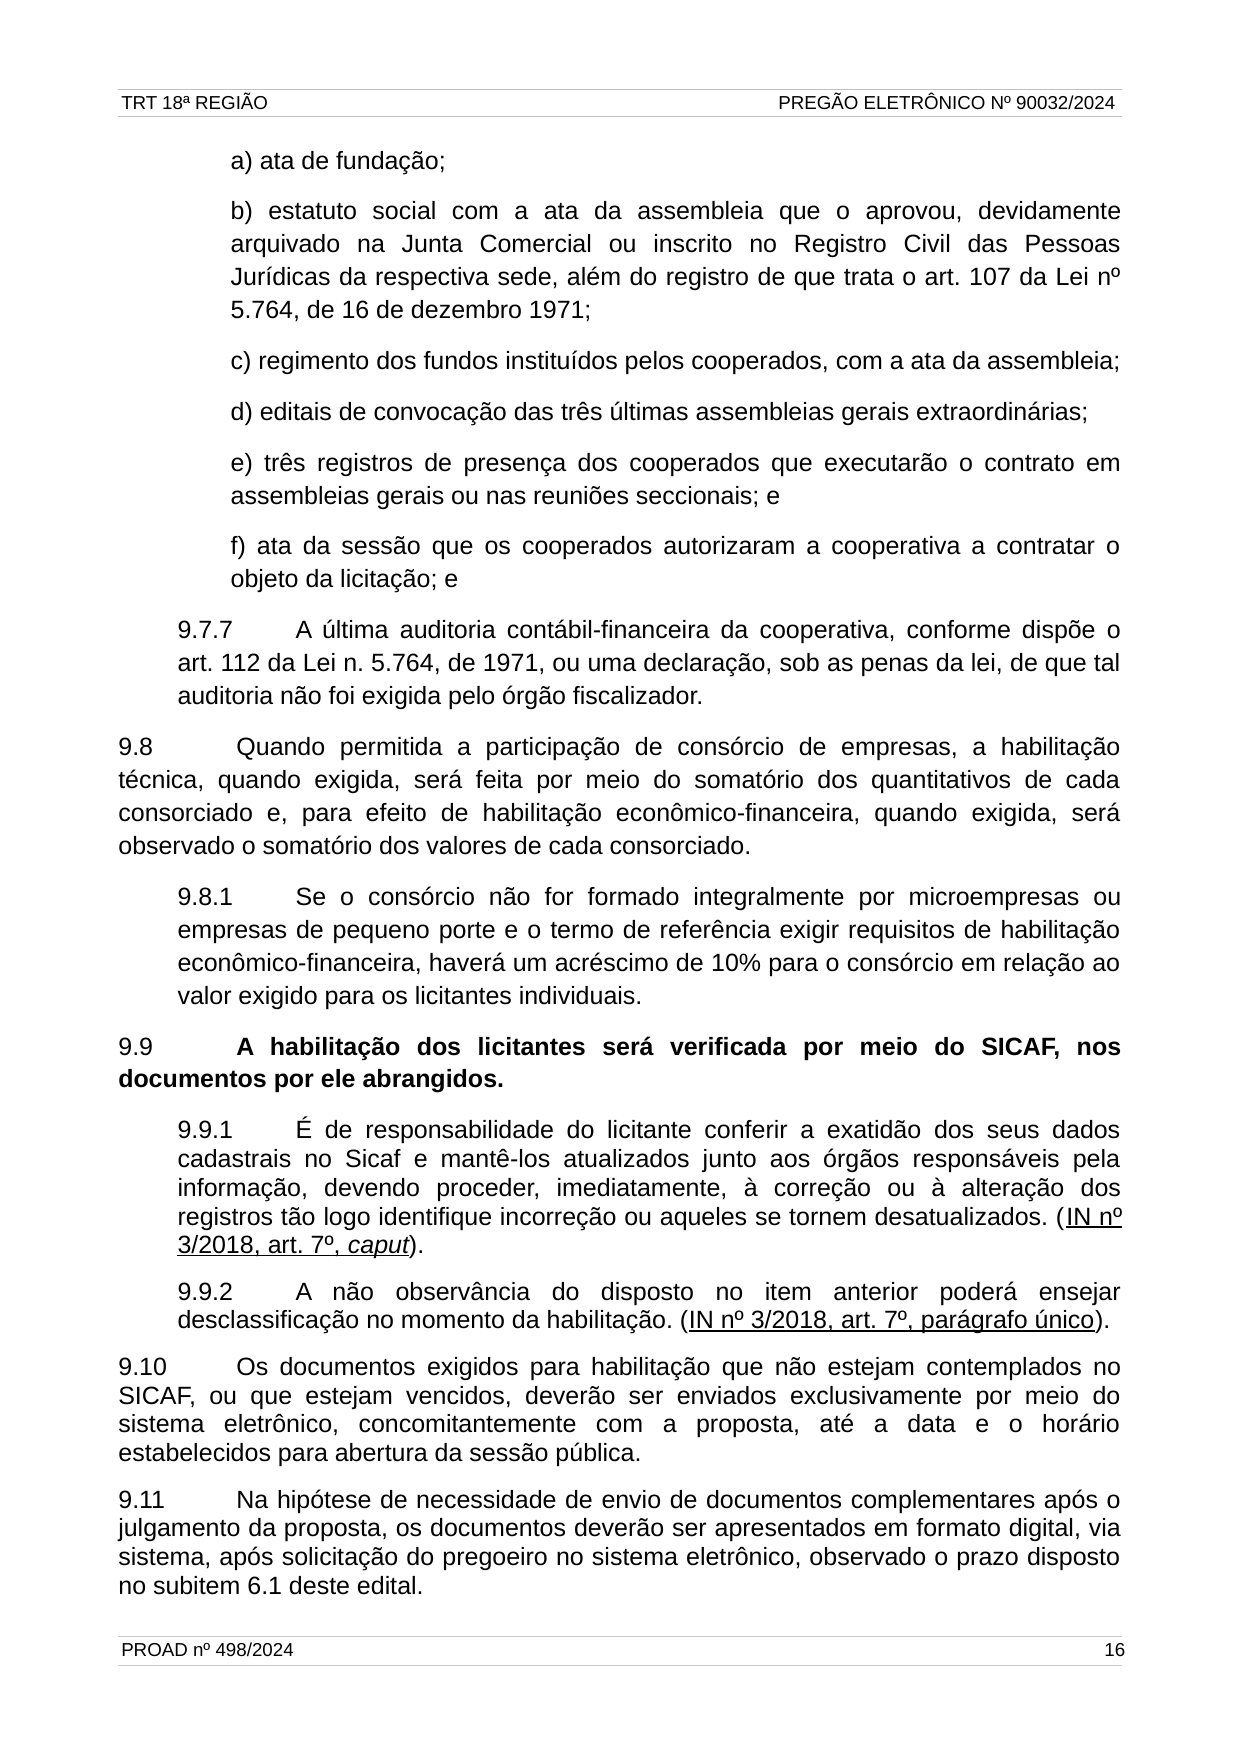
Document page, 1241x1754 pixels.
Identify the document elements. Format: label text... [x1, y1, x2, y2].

text 9.9.2 A não observância do disposto no item anterior poderá ensejar desclassificação no momento da habilitação. (IN nº 3/2018, art. 7º, parágrafo único). [177, 1277, 1122, 1334]
list a) ata de fundação; [230, 146, 1122, 174]
text 9.9 A habilitação dos licitantes será verificada por meio do SICAF, nos documentos por ele abrangidos. [118, 1031, 1122, 1093]
list 9.8.1 Se o consórcio não for formado integralmente por microempresas ou empresas de pequeno porte e o termo de referência exigir requisitos de habilitação econômico-financeira, haverá um acréscimo de 10% para o consórcio em relação ao valor exigido para os licitantes individuais. [177, 882, 1122, 1009]
list b) estatuto social com a ata da assembleia que o aprovou, devidamente arquivado na Junta Comercial ou inscrito no Registro Civil das Pessoas Jurídicas da respectiva sede, além do registro de que trata o art. 107 da Lei nº 5.764, de 16 de dezembro 1971; [230, 196, 1122, 324]
list 9.7.7 A última auditoria contábil-financeira da cooperativa, conforme dispõe o art. 112 da Lei n. 5.764, de 1971, ou uma declaração, sob as penas da lei, de que tal auditoria não foi exigida pelo órgão fiscalizador. [177, 615, 1122, 710]
list c) regimento dos fundos instituídos pelos cooperados, com a ata da assembleia; [230, 346, 1122, 375]
text 9.9.1 É de responsabilidade do licitante conferir a exatidão dos seus dados cadastrais no Sicaf e mantê-los atualizados junto aos órgãos responsáveis pela informação, devendo proceder, imediatamente, à correção ou à alteração dos registros tão logo identifique incorreção ou aqueles se tornem desatualizados. (IN nº 3/2018, art. 7º, caput). [177, 1115, 1122, 1259]
list 9.8 Quando permitida a participação de consórcio de empresas, a habilitação técnica, quando exigida, será feita por meio do somatório dos quantitativos de cada consorciado e, para efeito de habilitação econômico-financeira, quando exigida, será observado o somatório dos valores de cada consorciado. [118, 732, 1122, 860]
list f) ata da sessão que os cooperados autorizaram a cooperativa a contratar o objeto da licitação; e [230, 531, 1122, 593]
text 9.11 Na hipótese de necessidade de envio de documentos complementares após o julgamento da proposta, os documentos deverão ser apresentados em formato digital, via sistema, após solicitação do pregoeiro no sistema eletrônico, observado o prazo disposto no subitem 6.1 deste edital. [118, 1484, 1122, 1599]
text 9.10 Os documentos exigidos para habilitação que não estejam contemplados no SICAF, ou que estejam vencidos, deverão ser enviados exclusivamente por meio do sistema eletrônico, concomitantemente com a proposta, até a data e o horário estabelecidos para abertura da sessão pública. [118, 1352, 1122, 1467]
list e) três registros de presença dos cooperados que executarão o contrato em assembleias gerais ou nas reuniões seccionais; e [230, 448, 1122, 509]
list d) editais de convocação das três últimas assembleias gerais extraordinárias; [230, 397, 1122, 426]
